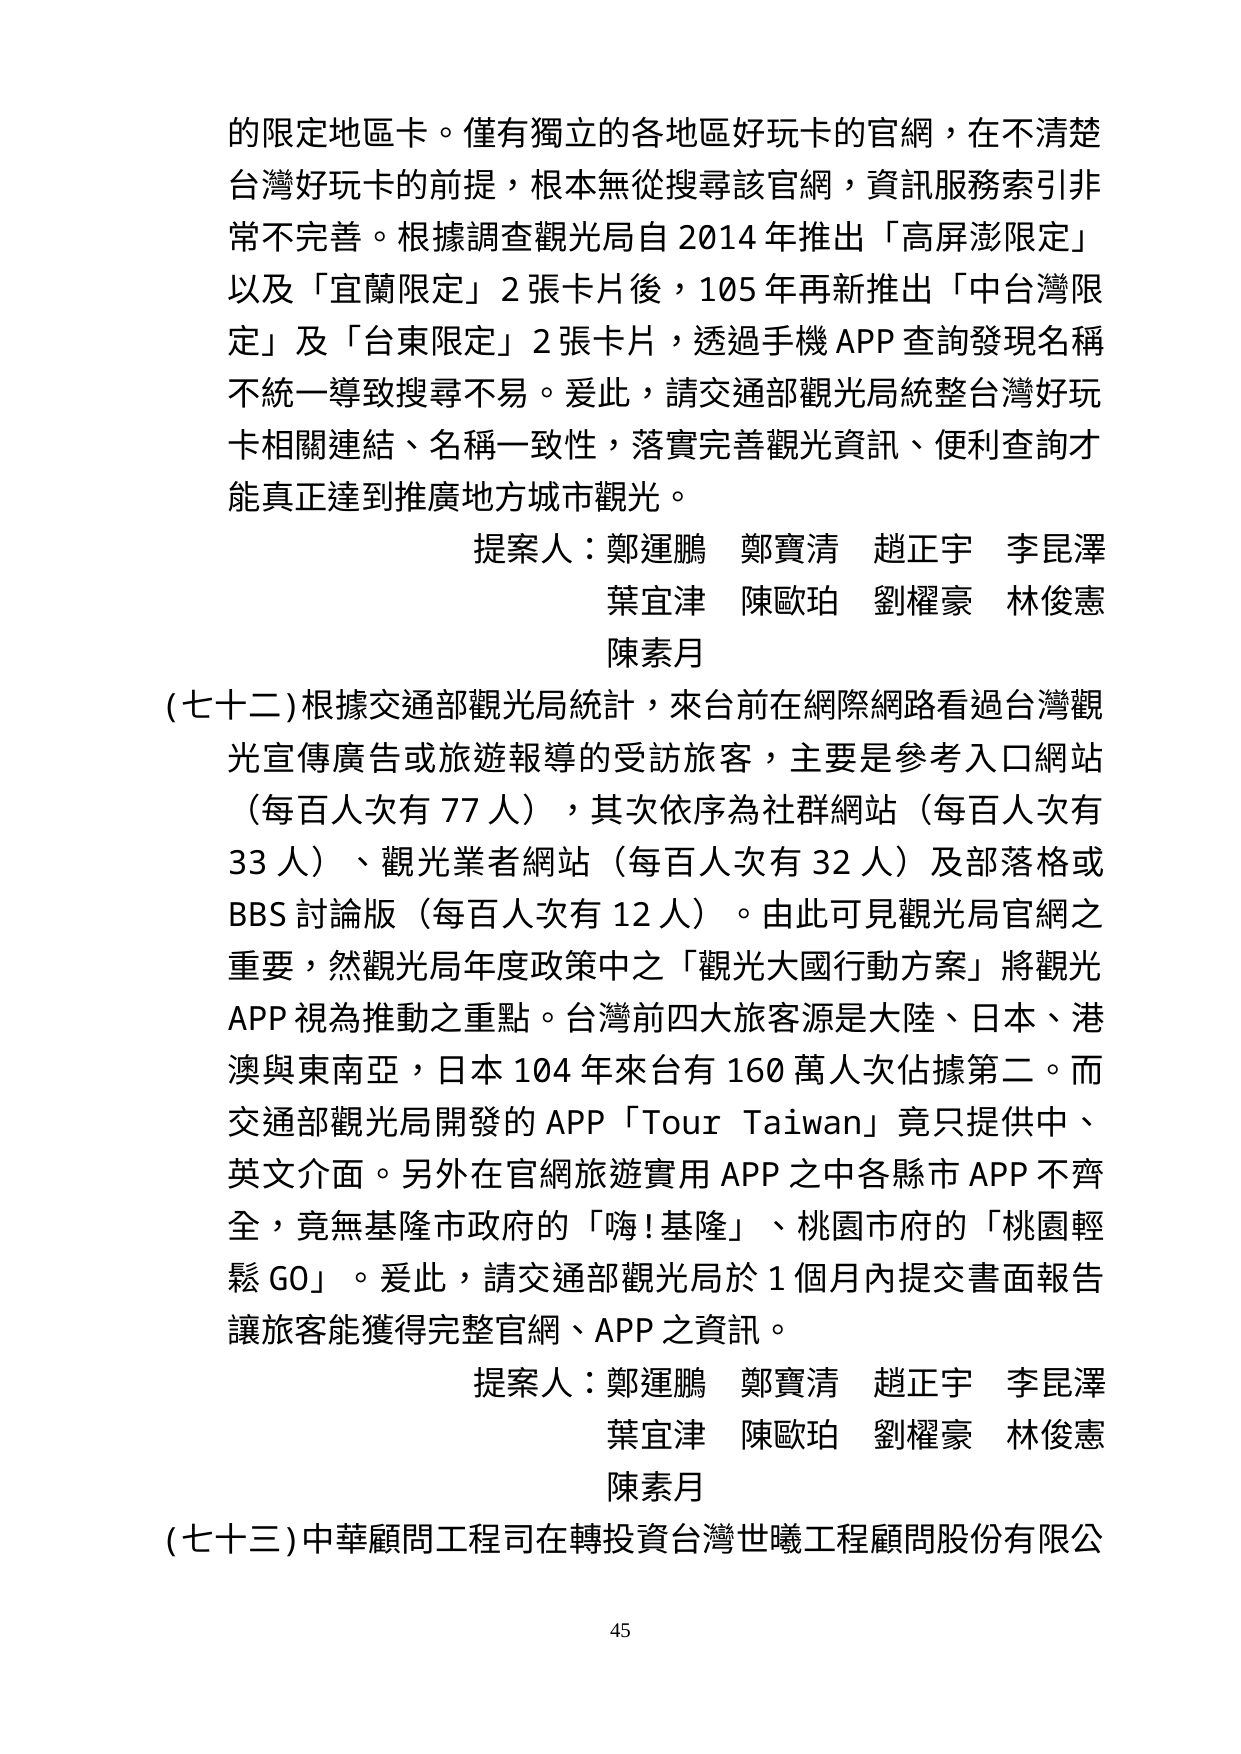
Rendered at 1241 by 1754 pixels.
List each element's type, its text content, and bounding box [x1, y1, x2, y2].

text 提案人：鄭運鵬 鄭寶清 趙正宇 李昆澤 葉宜津 陳歐珀 劉櫂豪 林俊憲 陳素月 [473, 1353, 1117, 1509]
text 提案人：鄭運鵬 鄭寶清 趙正宇 李昆澤 葉宜津 陳歐珀 劉櫂豪 林俊憲 陳素月 [473, 520, 1117, 676]
text (七十二)根據交通部觀光局統計，來台前在網際網路看過台灣觀光宣傳廣告或旅遊報導的受訪旅客，主要是參考入口網站（每百人次有77人），其次依序為社群網站（每百人次有33人）、觀光業者網站（每百人次有32人）及部落格或BBS討論版（每百人次有12人）。由此可見觀光局官網之重要，然觀光局年度政策中之「觀光大國行動方案」將觀光APP視為推動之重點。台灣前四大旅客源是大陸、日本、港澳與東南亞，日本104年來台有160萬人次佔據第二。而交通部觀光局開發的APP「Tour Taiwan」竟只提供中、英文介面。另外在官網旅遊實用APP之中各縣市APP不齊全，竟無基隆市政府的「嗨!基隆」、桃園市府的「桃園輕鬆GO」。爰此，請交通部觀光局於1個月內提交書面報告讓旅客能獲得完整官網、APP之資訊。 [161, 676, 1104, 1353]
text 的限定地區卡。僅有獨立的各地區好玩卡的官網，在不清楚台灣好玩卡的前提，根本無從搜尋該官網，資訊服務索引非常不完善。根據調查觀光局自2014年推出「高屏澎限定」以及「宜蘭限定」2張卡片後，105年再新推出「中台灣限定」及「台東限定」2張卡片，透過手機APP查詢發現名稱不統一導致搜尋不易。爰此，請交通部觀光局統整台灣好玩卡相關連結、名稱一致性，落實完善觀光資訊、便利查詢才能真正達到推廣地方城市觀光。 [161, 103, 1104, 520]
text (七十三)中華顧問工程司在轉投資台灣世曦工程顧問股份有限公司後，台灣世曦原承租所有房舍，然因台北地區辦公處所分散，於2010年10月遷往內湖區陽光街之陞技大樓集中辦公，原本百世大樓20至26樓及大陸大樓280號、290號之6至7樓騰空閒置，中華顧問工程司卻要求台灣世曦繼續承租，再為轉租。目前之承租情況，百世大樓承租價為每坪1,600元，卻以每坪低於1,500元轉租與智慧財產局及檢索中心，台灣世曦為母公司做賠本生意。但大陸大樓承租價為每坪1,400元，卻以每坪1,500元租給觀光局。由於，這些房舍承租對象均屬政府機關，轉租價高由台灣世曦賺取價差，或是轉租價低，讓台灣世曦做賠本生意，都屬不正常，爰要求交通部應責成財團法人中華顧問工程司收回百世大樓20至26樓及大陸大樓280號、290號之6至7樓，自106年起改為中華顧問工程司自行招租。 [161, 1509, 1104, 1562]
